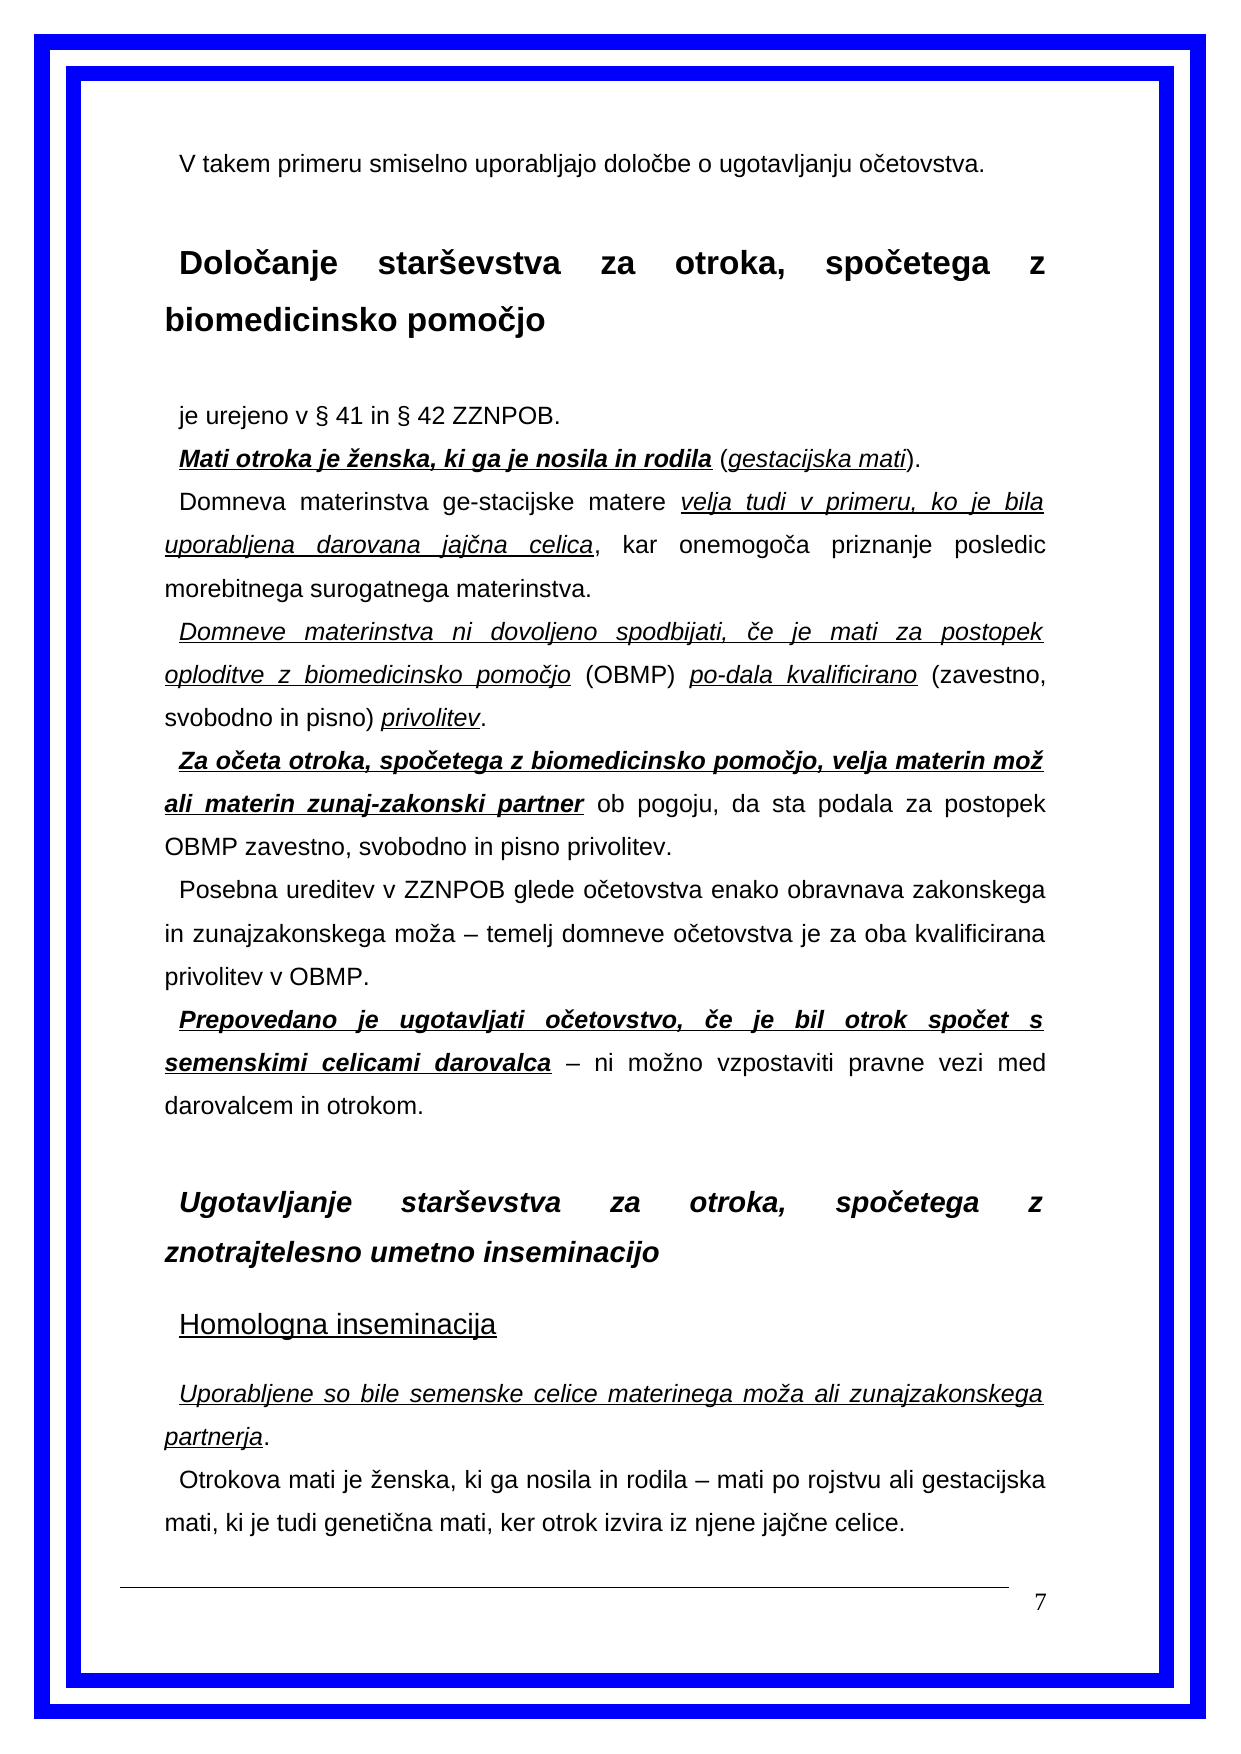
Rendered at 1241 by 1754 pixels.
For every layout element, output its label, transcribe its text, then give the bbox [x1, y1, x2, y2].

text Ugotavljanje starševstva za otroka, spočetega z znotrajtelesno umetno inseminacijo [164, 1184, 1047, 1268]
text Uporabljene so bile semenske celice materinega moža ali zunajzakonskega partnerja. [164, 1379, 1047, 1451]
text V takem primeru smiselno uporabljajo določbe o ugotavljanju očetovstva. [164, 149, 1047, 178]
text Prepovedano je ugotavljati očetovstvo, če je bil otrok spočet s semenskimi celicami darovalca – ni možno vzpostaviti pravne vezi med darovalcem in otrokom. [164, 1005, 1047, 1120]
text Otrokova mati je ženska, ki ga nosila in rodila – mati po rojstvu ali gestacijska mati, ki je tudi genetična mati, ker otrok izvira iz njene jajčne celice. [164, 1465, 1047, 1537]
text Domneva materinstva ge-stacijske matere velja tudi v primeru, ko je bila uporabljena darovana jajčna celica, kar onemogoča priznanje posledic morebitnega surogatnega materinstva. [164, 487, 1047, 602]
text Za očeta otroka, spočetega z biomedicinsko pomočjo, velja materin mož ali materin zunaj-zakonski partner ob pogoju, da sta podala za postopek OBMP zavestno, svobodno in pisno privolitev. [164, 746, 1047, 861]
text Mati otroka je ženska, ki ga je nosila in rodila (gestacijska mati). [164, 444, 1047, 473]
text Posebna ureditev v ZZNPOB glede očetovstva enako obravnava zakonskega in zunajzakonskega moža – temelj domneve očetovstva je za oba kvalificirana privolitev v OBMP. [164, 876, 1047, 991]
text Domneve materinstva ni dovoljeno spodbijati, če je mati za postopek oploditve z biomedicinsko pomočjo (OBMP) po-dala kvalificirano (zavestno, svobodno in pisno) privolitev. [164, 617, 1047, 732]
text Homologna inseminacija [164, 1307, 1047, 1340]
text Določanje starševstva za otroka, spočetega z biomedicinsko pomočjo [164, 243, 1047, 339]
text je urejeno v § 41 in § 42 ZZNPOB. [164, 401, 1047, 430]
